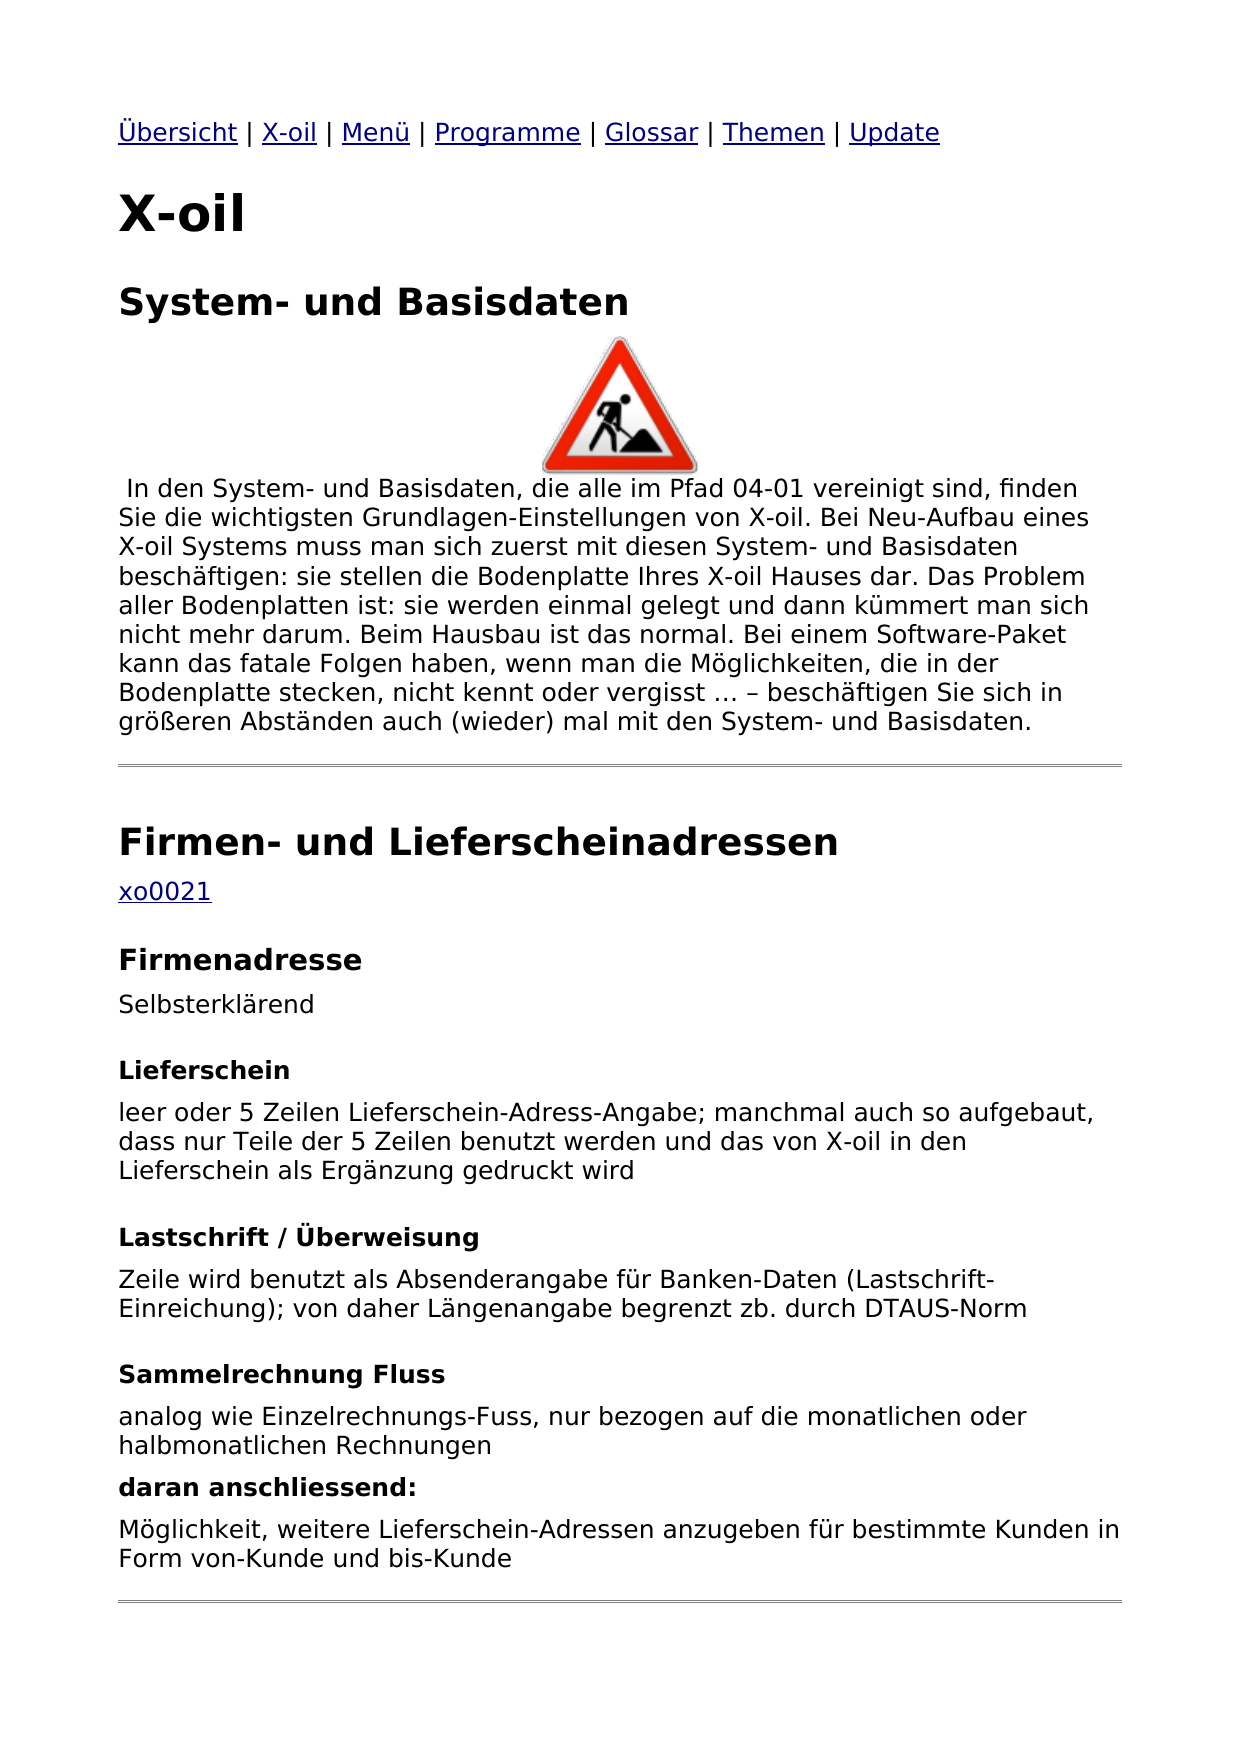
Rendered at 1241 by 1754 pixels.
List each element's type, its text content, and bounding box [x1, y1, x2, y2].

subtitle Lieferschein [118, 1056, 1122, 1086]
subtitle Lastschrift / Überweisung [118, 1223, 1122, 1252]
subtitle Firmen- und Lieferscheinadressen [118, 821, 1122, 864]
text Möglichkeit, weitere Lieferschein-Adressen anzugeben für bestimmte Kunden in Form von-Kunde und bis-Kunde [118, 1515, 1122, 1573]
text xo0021 [118, 877, 1122, 906]
subtitle Firmenadresse [118, 943, 1122, 977]
text daran anschliessend: [118, 1473, 1122, 1502]
text Übersicht | X-oil | Menü | Programme | Glossar | Themen | Update [118, 118, 1122, 147]
text Selbsterklärend [118, 990, 1122, 1019]
text In den System- und Basisdaten, die alle im Pfad 04-01 vereinigt sind, finden Sie die wichtigsten Grundlagen-Einstellungen von X-oil. Bei Neu-Aufbau eines X-oil Systems muss man sich zuerst mit diesen System- und Basisdaten beschäftigen: sie stellen die Bodenplatte Ihres X-oil Hauses dar. Das Problem aller Bodenplatten ist: sie werden einmal gelegt und dann kümmert man sich nicht mehr darum. Beim Hausbau ist das normal. Bei einem Software-Paket kann das fatale Folgen haben, wenn man die Möglichkeiten, die in der Bodenplatte stecken, nicht kennt oder vergisst … – beschäftigen Sie sich in größeren Abständen auch (wieder) mal mit den System- und Basisdaten. [118, 337, 1122, 737]
subtitle X-oil [118, 185, 1122, 243]
text Zeile wird benutzt als Absenderangabe für Banken-Daten (Lastschrift-Einreichung); von daher Längenangabe begrenzt zb. durch DTAUS-Norm [118, 1265, 1122, 1323]
text leer oder 5 Zeilen Lieferschein-Adress-Angabe; manchmal auch so aufgebaut, dass nur Teile der 5 Zeilen benutzt werden und das von X-oil in den Lieferschein als Ergänzung gedruckt wird [118, 1098, 1122, 1186]
picture [542, 336, 699, 475]
subtitle System- und Basisdaten [118, 281, 1122, 324]
subtitle Sammelrechnung Fluss [118, 1361, 1122, 1390]
text analog wie Einzelrechnungs-Fuss, nur bezogen auf die monatlichen oder halbmonatlichen Rechnungen [118, 1402, 1122, 1461]
